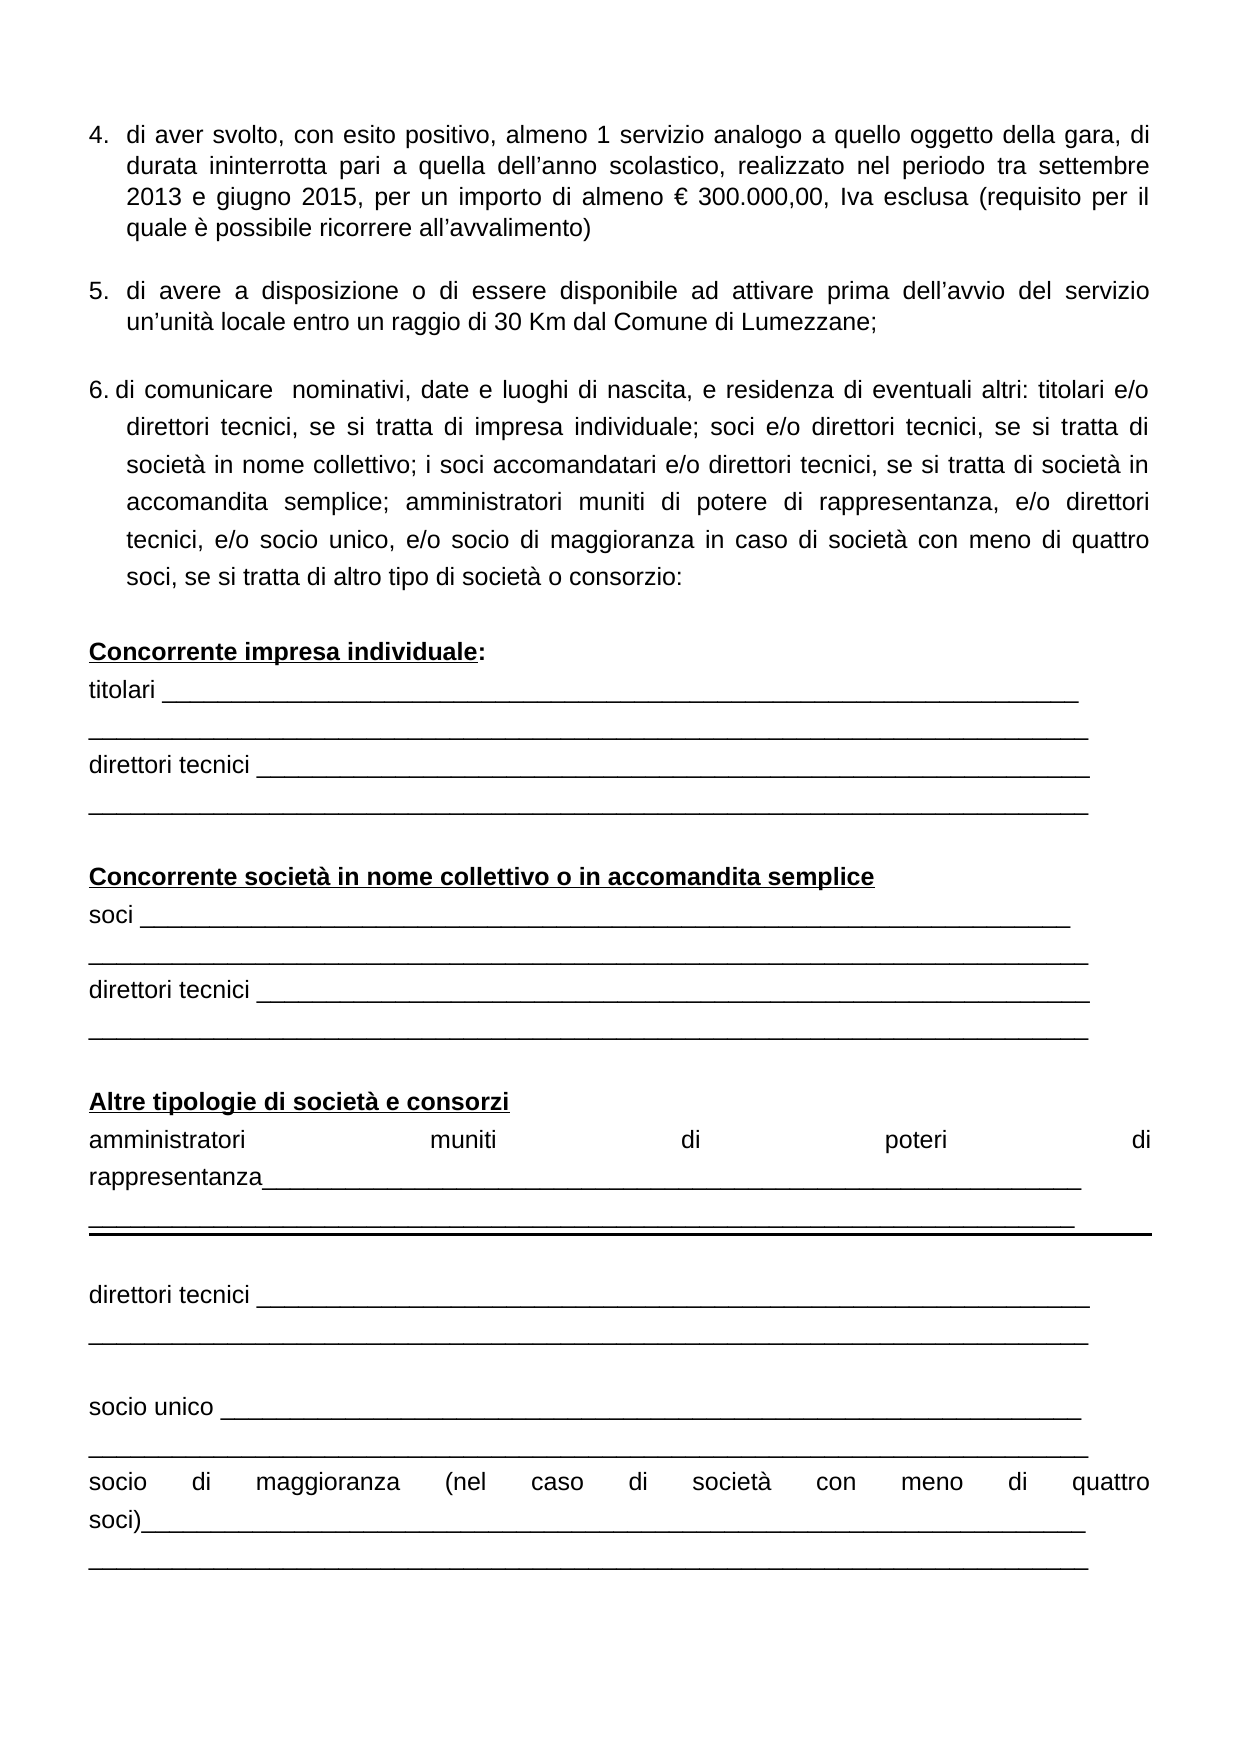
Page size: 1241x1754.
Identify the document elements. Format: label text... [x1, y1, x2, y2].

text Concorrente impresa individuale: [89, 631, 1152, 668]
list di comunicare nominativi, date e luoghi di nascita, e residenza di eventuali altri: titolari e/o direttori tecnici, se si tratta di impresa individuale; soci e/o direttori tecnici, se si tratta di società in nome collettivo; i soci accomandatari e/o direttori tecnici, se si tratta di società in accomandita semplice; amministratori muniti di potere di rappresentanza, e/o direttori tecnici, e/o socio unico, e/o socio di maggioranza in caso di società con meno di quattro soci, se si tratta di altro tipo di società o consorzio: [89, 368, 1152, 593]
text Altre tipologie di società e consorzi [89, 1081, 1152, 1118]
text ________________________________________________________________________ [89, 1006, 1152, 1043]
text amministratori muniti di poteri di rappresentanza___________________________________________________________ [89, 1118, 1152, 1193]
text soci ___________________________________________________________________ [89, 893, 1152, 931]
text ________________________________________________________________________ [89, 1423, 1152, 1461]
text socio di maggioranza (nel caso di società con meno di quattro soci)____________________________________________________________________ [89, 1461, 1152, 1536]
text ________________________________________________________________________ [89, 1311, 1152, 1348]
text direttori tecnici ____________________________________________________________ [89, 1273, 1152, 1311]
text _______________________________________________________________________ [89, 1193, 1152, 1233]
text ________________________________________________________________________ [89, 1536, 1152, 1573]
text ________________________________________________________________________ [89, 931, 1152, 968]
text Concorrente società in nome collettivo o in accomandita semplice [89, 856, 1152, 893]
list di aver svolto, con esito positivo, almeno 1 servizio analogo a quello oggetto della gara, di durata ininterrotta pari a quella dell’anno scolastico, realizzato nel periodo tra settembre 2013 e giugno 2015, per un importo di almeno € 300.000,00, Iva esclusa (requisito per il quale è possibile ricorrere all’avvalimento) [89, 118, 1152, 243]
text ________________________________________________________________________ [89, 706, 1152, 743]
text direttori tecnici ____________________________________________________________ [89, 743, 1152, 781]
list di avere a disposizione o di essere disponibile ad attivare prima dell’avvio del servizio un’unità locale entro un raggio di 30 Km dal Comune di Lumezzane; [89, 274, 1152, 337]
text direttori tecnici ____________________________________________________________ [89, 968, 1152, 1006]
text titolari __________________________________________________________________ [89, 668, 1152, 706]
text ________________________________________________________________________ [89, 781, 1152, 818]
text socio unico ______________________________________________________________ [89, 1386, 1152, 1423]
